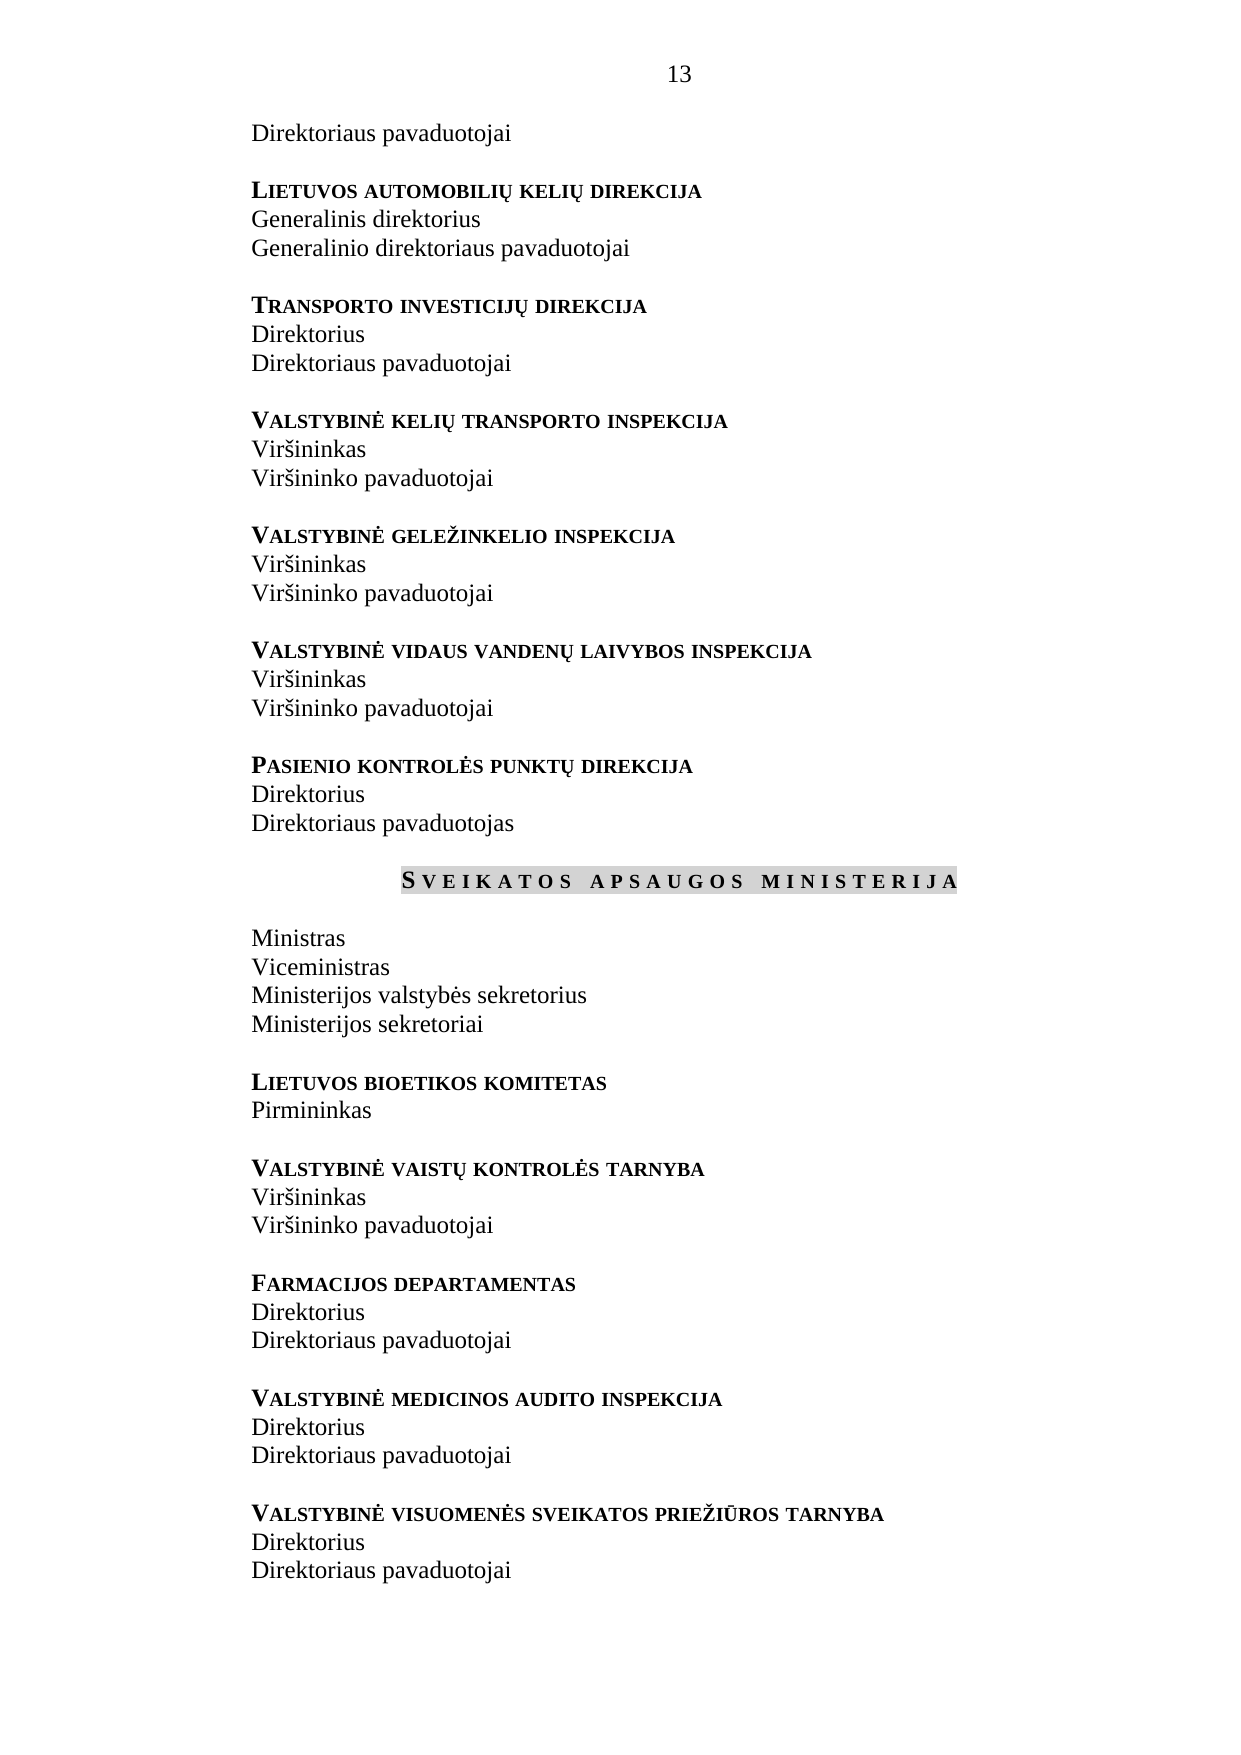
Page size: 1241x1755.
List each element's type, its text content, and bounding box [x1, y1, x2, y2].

text Direktorius [177, 1297, 1181, 1326]
text Valstybinė vaistų kontrolės tarnyba [177, 1153, 1181, 1182]
text Viršininko pavaduotojai [177, 463, 1181, 492]
text Ministras [177, 923, 1181, 952]
text Valstybinė vidaus vandenų laivybos inspekcija [177, 636, 1181, 664]
text Direktoriaus pavaduotojai [177, 348, 1181, 377]
text Generalinis direktorius [177, 204, 1181, 233]
text Viršininko pavaduotojai [177, 578, 1181, 607]
text Direktorius [177, 319, 1181, 348]
text Ministerijos sekretoriai [177, 1009, 1181, 1038]
text Direktoriaus pavaduotojai [177, 1441, 1181, 1469]
text Ministerijos valstybės sekretorius [177, 981, 1181, 1009]
text Direktoriaus pavaduotojai [177, 1556, 1181, 1584]
text Lietuvos bioetikos komitetas [177, 1067, 1181, 1096]
text Direktorius [177, 779, 1181, 808]
text Farmacijos departamentas [177, 1268, 1181, 1297]
text Viršininko pavaduotojai [177, 1211, 1181, 1239]
text Generalinio direktoriaus pavaduotojai [177, 233, 1181, 262]
text Transporto investicijų direkcija [177, 291, 1181, 319]
text Pasienio kontrolės punktų direkcija [177, 751, 1181, 779]
text Sveikatos apsaugos ministerija [177, 866, 1181, 894]
text Viršininko pavaduotojai [177, 693, 1181, 722]
text Valstybinė geležinkelio inspekcija [177, 521, 1181, 549]
text Viršininkas [177, 1182, 1181, 1211]
text Valstybinė visuomenės sveikatos priežiūros tarnyba [177, 1498, 1181, 1527]
text Direktorius [177, 1412, 1181, 1441]
text Lietuvos automobilių kelių direkcija [177, 176, 1181, 204]
text Viršininkas [177, 434, 1181, 463]
text Valstybinė kelių transporto inspekcija [177, 406, 1181, 434]
text Viršininkas [177, 549, 1181, 578]
text Valstybinė medicinos audito inspekcija [177, 1383, 1181, 1412]
text Viršininkas [177, 664, 1181, 693]
text Direktorius [177, 1527, 1181, 1556]
text Direktoriaus pavaduotojai [177, 118, 1181, 147]
text Direktoriaus pavaduotojai [177, 1326, 1181, 1354]
text Pirmininkas [177, 1096, 1181, 1124]
text Viceministras [177, 952, 1181, 981]
text Direktoriaus pavaduotojas [177, 808, 1181, 837]
